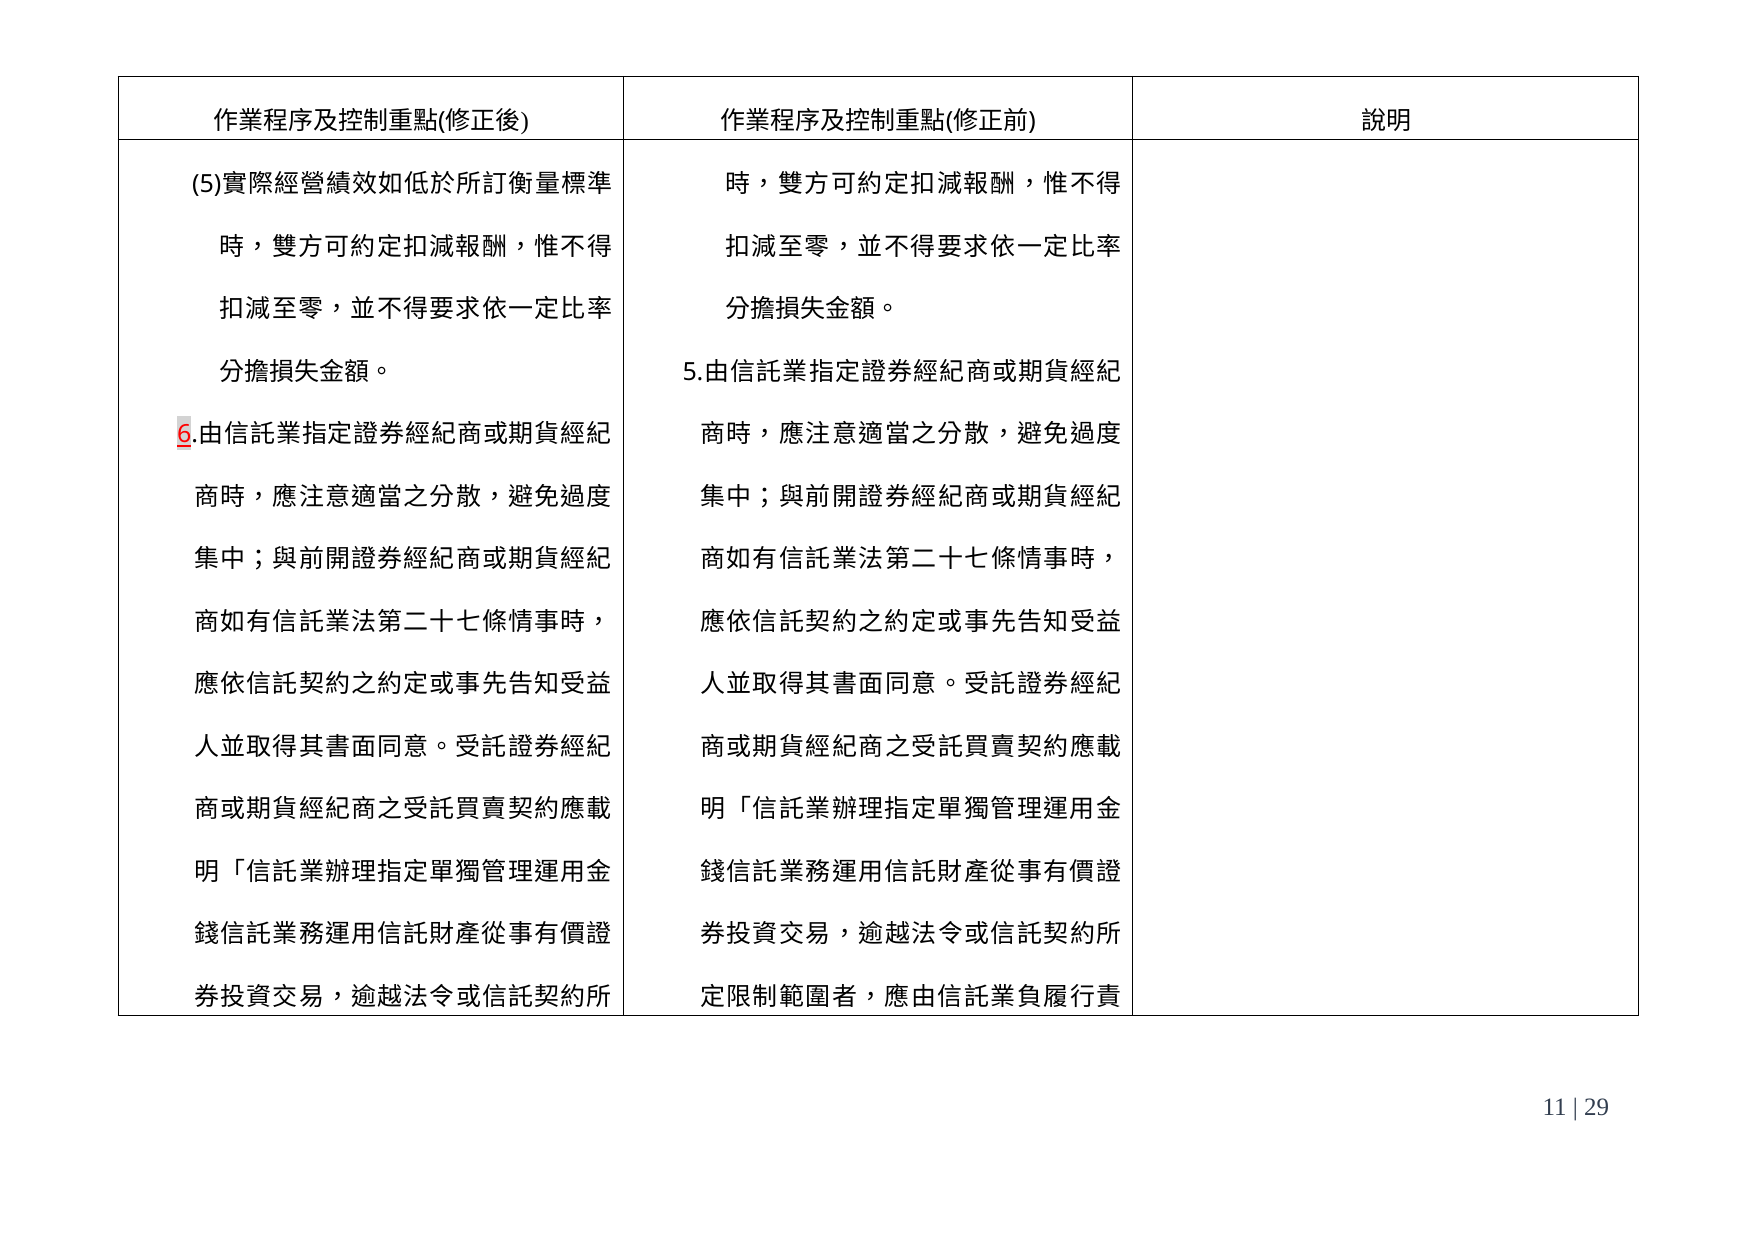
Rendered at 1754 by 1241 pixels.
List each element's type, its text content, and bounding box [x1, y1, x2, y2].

table_header 作業程序及控制重點(修正前) [624, 77, 1132, 139]
table_cell (5)實際經營績效如低於所訂衡量標準時，雙方可約定扣減報酬，惟不得扣減至零，並不得要求依一定比率分擔損失金額。 6.由信託業指定證券經紀商或期貨經紀商時，應注意適當之分散，避免過度集中；與前開證券經紀商或期貨經紀商如有信託業法第二十七條情事時，應依信託契約之約定或事先告知受益人並取得其書面同意。受託證券經紀商或期貨經紀商之受託買賣契約應載明「信託業辦理指定單獨管理運用金錢信託業務運用信託財產從事有價證券投資交易，逾越法令或信託契約所 [119, 140, 623, 1015]
table_cell 一、依金融監督管理委員會民國111年11月30日金管銀票字第1110151916號函備查之「信託業辦理指定營運範圍或方法之單獨管理運用金錢信託業務應遵循事項」(以下簡稱「本遵循事項」)第二條第一項規定，修正序文。 依「本遵循事項」第六條之一規定，增訂(三)作業管理之2，其後款次依序調整。 三、酌修編號。 [1133, 140, 1638, 1015]
table_cell 時，雙方可約定扣減報酬，惟不得扣減至零，並不得要求依一定比率分擔損失金額。 5.由信託業指定證券經紀商或期貨經紀商時，應注意適當之分散，避免過度集中；與前開證券經紀商或期貨經紀商如有信託業法第二十七條情事時，應依信託契約之約定或事先告知受益人並取得其書面同意。受託證券經紀商或期貨經紀商之受託買賣契約應載明「信託業辦理指定單獨管理運用金錢信託業務運用信託財產從事有價證券投資交易，逾越法令或信託契約所定限制範圍者，應由信託業負履行責 [624, 140, 1132, 1015]
table_header 說明 [1133, 77, 1638, 139]
table_header 作業程序及控制重點(修正後) [119, 77, 623, 139]
